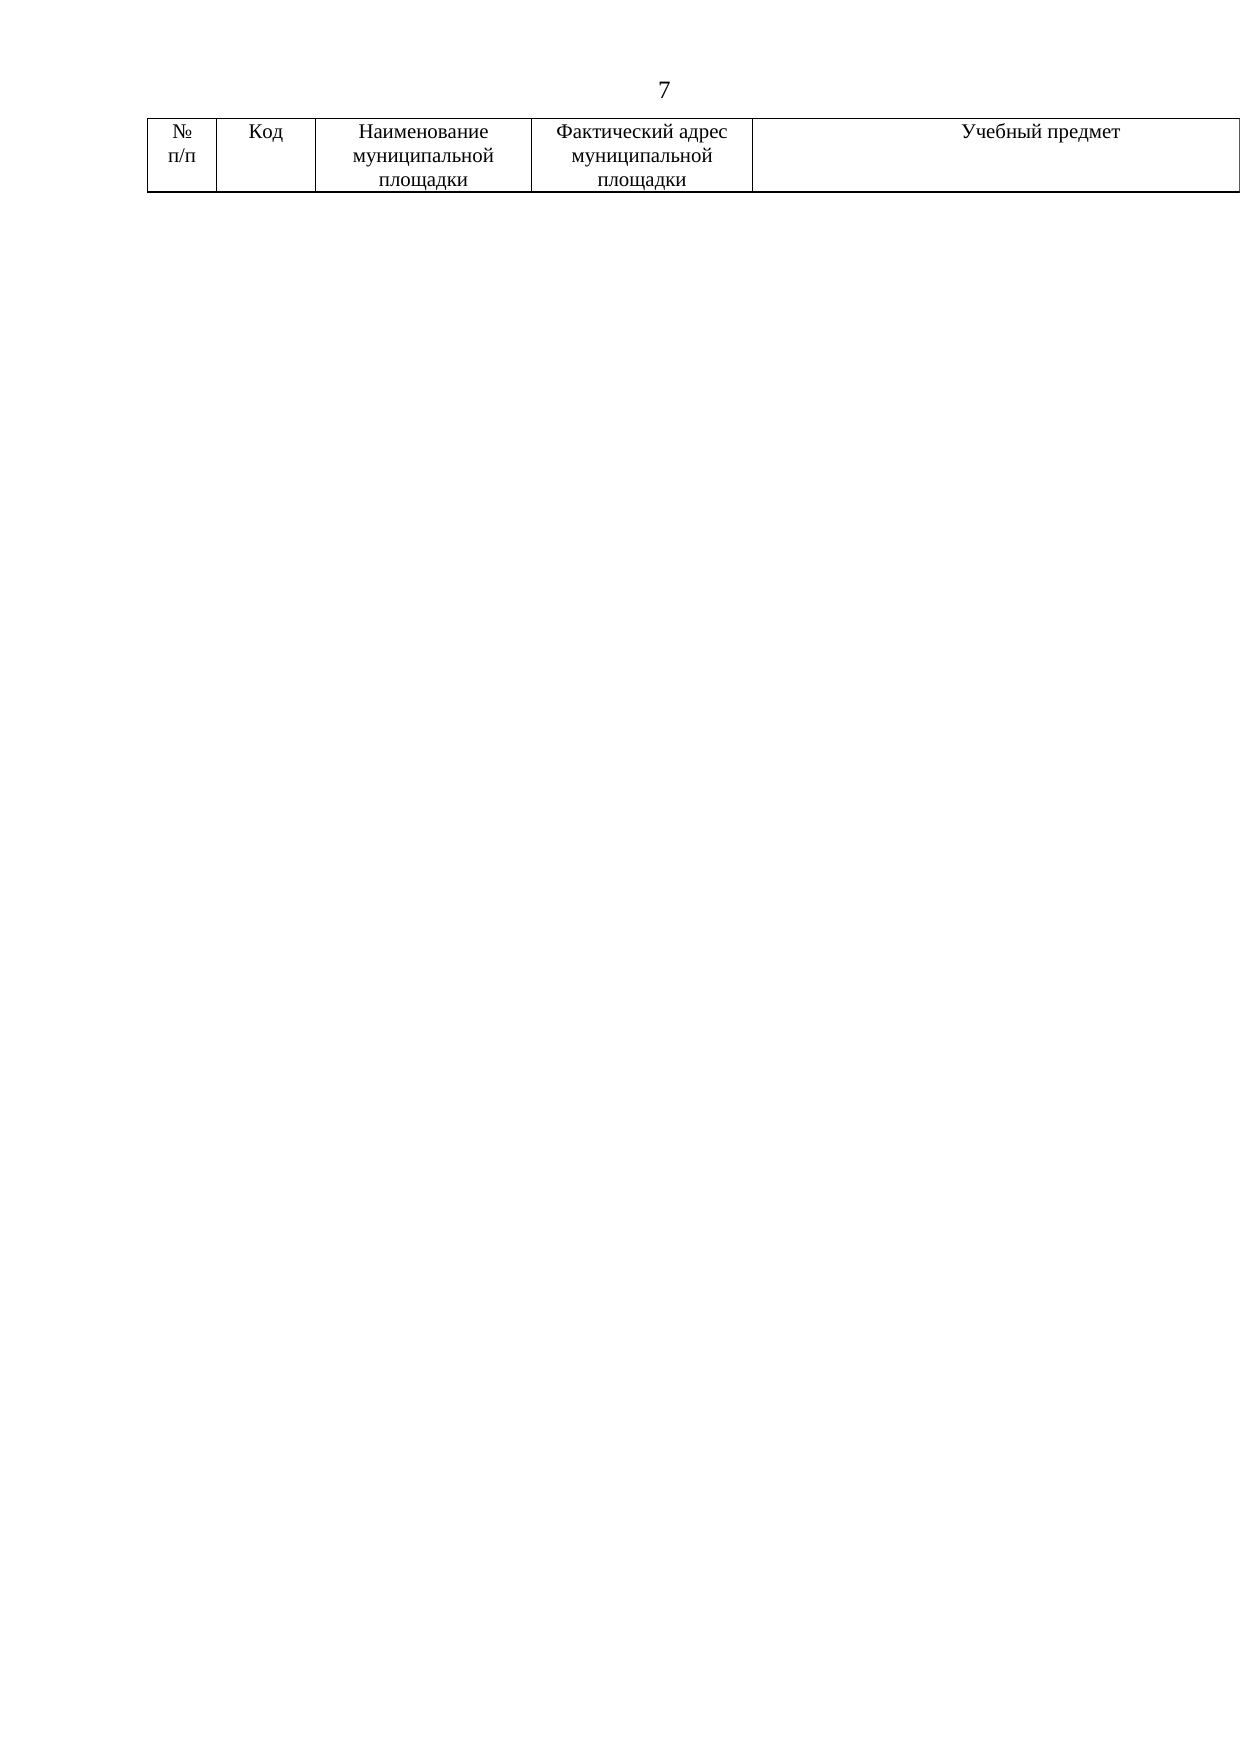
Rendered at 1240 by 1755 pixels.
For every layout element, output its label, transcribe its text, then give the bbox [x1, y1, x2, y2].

table_header № п/п [148, 119, 216, 191]
table_header Фактический адрес муниципальной площадки [532, 119, 752, 191]
table_header Учебный предмет [753, 119, 1239, 191]
table_header Наименование муниципальной площадки [316, 119, 531, 191]
table_header Код [217, 119, 315, 191]
